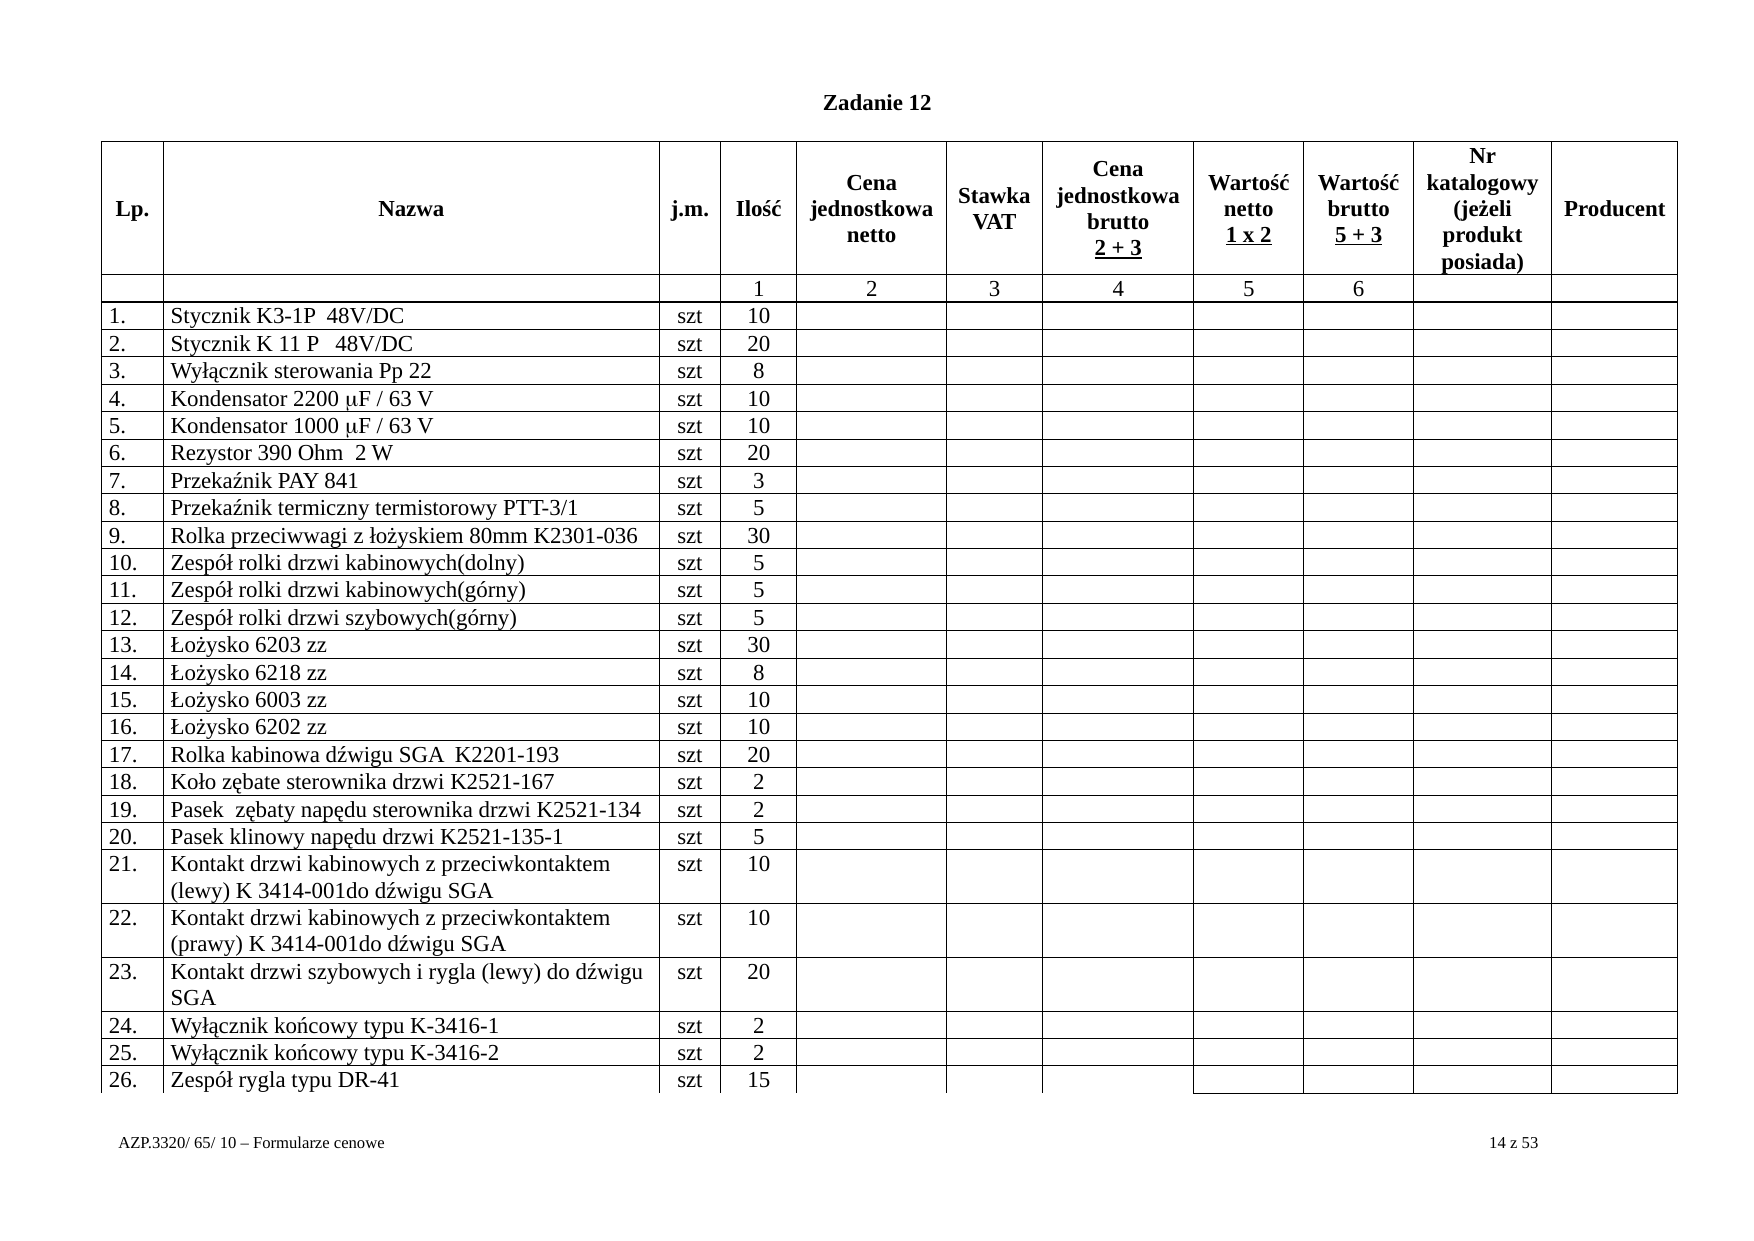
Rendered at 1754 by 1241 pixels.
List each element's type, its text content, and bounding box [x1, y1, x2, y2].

table_cell [1552, 659, 1677, 685]
table_cell [1043, 1012, 1193, 1038]
table_header Wartość brutto 5 + 3 [1304, 142, 1413, 274]
table_cell [102, 275, 163, 301]
table_cell [1194, 412, 1303, 438]
table_cell szt [660, 357, 720, 384]
table_cell [1043, 467, 1193, 493]
table_cell [1194, 1066, 1303, 1093]
table_cell szt [660, 576, 720, 603]
table_cell [797, 904, 946, 957]
table_cell [1043, 823, 1193, 849]
table_cell szt [660, 823, 720, 849]
table_cell [164, 275, 659, 301]
table_cell [1043, 631, 1193, 658]
table_cell [947, 958, 1042, 1011]
table_cell [1414, 494, 1551, 521]
table_cell [1304, 412, 1413, 438]
table_cell [1552, 714, 1677, 740]
table_cell [1043, 904, 1193, 957]
table_cell [1552, 576, 1677, 603]
table_cell szt [660, 958, 720, 1011]
table_cell [1304, 303, 1413, 329]
table_cell [1043, 440, 1193, 466]
table_header Ilość [721, 142, 796, 274]
table_cell [1304, 1012, 1413, 1038]
table_cell [1194, 850, 1303, 903]
table_cell [102, 330, 163, 356]
table_cell 10 [721, 714, 796, 740]
table_cell [102, 303, 163, 329]
table_cell 5 [721, 604, 796, 630]
table_cell [1194, 1012, 1303, 1038]
table_cell [1414, 330, 1551, 356]
table_cell Wyłącznik końcowy typu K-3416-1 [164, 1012, 659, 1038]
table_cell [1414, 958, 1551, 1011]
table_cell [102, 412, 163, 438]
table_cell [1194, 823, 1303, 849]
table_cell [947, 714, 1042, 740]
table_cell [797, 1066, 946, 1093]
table_cell [947, 631, 1042, 658]
table_cell [1304, 659, 1413, 685]
table_cell [102, 1039, 163, 1065]
table_cell [1304, 494, 1413, 521]
table_cell Łożysko 6218 zz [164, 659, 659, 685]
table_cell szt [660, 440, 720, 466]
table_cell 10 [721, 385, 796, 411]
table_cell [1552, 330, 1677, 356]
table_cell [797, 604, 946, 630]
table_cell Rezystor 390 Ohm 2 W [164, 440, 659, 466]
table_cell [1304, 958, 1413, 1011]
table_cell [797, 440, 946, 466]
table_cell szt [660, 303, 720, 329]
table_cell 10 [721, 850, 796, 903]
table_cell [1552, 1039, 1677, 1065]
table_cell [1194, 768, 1303, 794]
table_cell 5 [721, 549, 796, 575]
table_cell 2 [721, 796, 796, 822]
table_cell [797, 330, 946, 356]
table_cell [947, 604, 1042, 630]
table_cell [1043, 958, 1193, 1011]
table_cell [1304, 823, 1413, 849]
table_cell [1414, 631, 1551, 658]
table_cell 8 [721, 357, 796, 384]
table_cell 3 [721, 467, 796, 493]
table_cell [1552, 904, 1677, 957]
table_header Producent [1552, 142, 1677, 274]
table_cell [1304, 904, 1413, 957]
table_cell [797, 958, 946, 1011]
table_cell [1552, 631, 1677, 658]
table_cell [947, 522, 1042, 548]
table_cell [1414, 686, 1551, 712]
table_cell szt [660, 659, 720, 685]
table_cell szt [660, 796, 720, 822]
table_cell szt [660, 1039, 720, 1065]
table_cell [947, 494, 1042, 521]
table_cell 20 [721, 330, 796, 356]
table_cell [1414, 796, 1551, 822]
table_cell [102, 1066, 163, 1093]
table_cell [1552, 357, 1677, 384]
table_cell [1194, 330, 1303, 356]
table_cell 2 [721, 1012, 796, 1038]
table_cell [1304, 714, 1413, 740]
table_cell [1194, 440, 1303, 466]
table_cell [1414, 768, 1551, 794]
table_header Stawka VAT [947, 142, 1042, 274]
table_cell 20 [721, 440, 796, 466]
table_cell szt [660, 1012, 720, 1038]
table_cell [102, 714, 163, 740]
table_cell [947, 385, 1042, 411]
table_cell 2 [721, 768, 796, 794]
table_cell [1552, 823, 1677, 849]
table_cell [102, 440, 163, 466]
table_cell 10 [721, 904, 796, 957]
table_cell Wyłącznik końcowy typu K-3416-2 [164, 1039, 659, 1065]
table_cell [1043, 1066, 1193, 1093]
table_cell 2 [797, 275, 946, 301]
table_cell Łożysko 6003 zz [164, 686, 659, 712]
table_cell [947, 357, 1042, 384]
table_cell [1194, 357, 1303, 384]
table_cell [797, 1012, 946, 1038]
table_cell [797, 659, 946, 685]
table_cell Stycznik K 11 P 48V/DC [164, 330, 659, 356]
table_cell Rolka kabinowa dźwigu SGA K2201-193 [164, 741, 659, 767]
table_cell [947, 467, 1042, 493]
table_cell [102, 522, 163, 548]
table_cell [947, 659, 1042, 685]
table_cell [1194, 741, 1303, 767]
table_cell [1043, 357, 1193, 384]
table_cell [1194, 604, 1303, 630]
table_cell [947, 412, 1042, 438]
table_cell Łożysko 6202 zz [164, 714, 659, 740]
table_cell [947, 440, 1042, 466]
table_cell 4 [1043, 275, 1193, 301]
table_cell [947, 549, 1042, 575]
table_header Cena jednostkowa netto [797, 142, 946, 274]
table_cell [1304, 467, 1413, 493]
table_cell [1043, 686, 1193, 712]
table_cell [947, 330, 1042, 356]
table_cell [1414, 1066, 1551, 1093]
table_cell [1043, 549, 1193, 575]
table_cell [947, 1039, 1042, 1065]
table_cell [1194, 1039, 1303, 1065]
table_cell [102, 796, 163, 822]
table_cell szt [660, 467, 720, 493]
table_cell 1 [721, 275, 796, 301]
table_header Nr katalogowy (jeżeli produkt posiada) [1414, 142, 1551, 274]
table_cell [102, 659, 163, 685]
table_cell [102, 604, 163, 630]
table_cell 5 [721, 823, 796, 849]
table_header Nazwa [164, 142, 659, 274]
table_cell [1043, 659, 1193, 685]
table_cell [797, 576, 946, 603]
table_cell 10 [721, 412, 796, 438]
table_cell [1304, 631, 1413, 658]
table_cell [1414, 467, 1551, 493]
table_cell [947, 741, 1042, 767]
table_header Lp. [102, 142, 163, 274]
table_cell [1414, 303, 1551, 329]
table_cell szt [660, 1066, 720, 1093]
table_cell Zespół rygla typu DR-41 [164, 1066, 659, 1093]
table_cell [102, 686, 163, 712]
table_cell szt [660, 904, 720, 957]
table_cell [1414, 357, 1551, 384]
table_cell [797, 549, 946, 575]
table_cell [797, 303, 946, 329]
table_cell [102, 904, 163, 957]
table_cell [797, 714, 946, 740]
table_cell [102, 768, 163, 794]
table_cell 10 [721, 303, 796, 329]
table_cell [102, 385, 163, 411]
table_cell [102, 467, 163, 493]
table_cell [797, 522, 946, 548]
table_cell [797, 686, 946, 712]
table_cell [1043, 303, 1193, 329]
table_cell [1414, 604, 1551, 630]
table_cell [1414, 549, 1551, 575]
table_cell 10 [721, 686, 796, 712]
table_cell [1552, 796, 1677, 822]
table_cell Pasek klinowy napędu drzwi K2521-135-1 [164, 823, 659, 849]
table_cell szt [660, 549, 720, 575]
table_cell [947, 768, 1042, 794]
table_cell [1414, 385, 1551, 411]
table_cell 5 [721, 576, 796, 603]
table_cell Rolka przeciwwagi z łożyskiem 80mm K2301-036 [164, 522, 659, 548]
table_cell 8 [721, 659, 796, 685]
table_cell Przekaźnik termiczny termistorowy PTT-3/1 [164, 494, 659, 521]
table_cell szt [660, 385, 720, 411]
table_cell [1043, 385, 1193, 411]
table_cell [1552, 549, 1677, 575]
table_cell [1414, 440, 1551, 466]
table_cell [1043, 576, 1193, 603]
table_cell [1043, 714, 1193, 740]
table_cell [1304, 741, 1413, 767]
table_cell [947, 303, 1042, 329]
table_cell [797, 467, 946, 493]
table_cell [1552, 1012, 1677, 1038]
table_cell Zespół rolki drzwi szybowych(górny) [164, 604, 659, 630]
table_cell [1304, 604, 1413, 630]
table_cell [1414, 275, 1551, 301]
table_cell 5 [721, 494, 796, 521]
table_cell [1043, 741, 1193, 767]
table_cell [797, 796, 946, 822]
table_cell [797, 494, 946, 521]
table_cell 20 [721, 741, 796, 767]
table_cell [1414, 904, 1551, 957]
table_cell [660, 275, 720, 301]
table_cell [797, 1039, 946, 1065]
table_cell [102, 1012, 163, 1038]
table_cell 6 [1304, 275, 1413, 301]
table_cell Wyłącznik sterowania Pp 22 [164, 357, 659, 384]
table_cell [1304, 1066, 1413, 1093]
table_cell Stycznik K3-1P 48V/DC [164, 303, 659, 329]
table_cell [1552, 768, 1677, 794]
table_cell [1043, 604, 1193, 630]
table_cell [1304, 357, 1413, 384]
table_cell [1552, 741, 1677, 767]
table_cell Kontakt drzwi kabinowych z przeciwkontaktem (prawy) K 3414-001do dźwigu SGA [164, 904, 659, 957]
table_cell [1304, 330, 1413, 356]
table_cell [102, 549, 163, 575]
table_cell 15 [721, 1066, 796, 1093]
table_cell szt [660, 741, 720, 767]
table_cell [102, 576, 163, 603]
table_cell [1194, 303, 1303, 329]
table_cell [1414, 741, 1551, 767]
table_cell [797, 385, 946, 411]
table_cell 30 [721, 631, 796, 658]
table_cell [102, 850, 163, 903]
table_cell [1043, 522, 1193, 548]
table_cell [1194, 714, 1303, 740]
table_cell 30 [721, 522, 796, 548]
table_cell [797, 412, 946, 438]
table_cell [1414, 412, 1551, 438]
table_cell [102, 631, 163, 658]
table_cell [1043, 850, 1193, 903]
table_cell [947, 686, 1042, 712]
table_cell Pasek zębaty napędu sterownika drzwi K2521-134 [164, 796, 659, 822]
table_cell [1194, 494, 1303, 521]
table_cell [947, 1012, 1042, 1038]
table_cell [1552, 385, 1677, 411]
table_cell [102, 823, 163, 849]
table_cell [1552, 412, 1677, 438]
table_cell Zespół rolki drzwi kabinowych(górny) [164, 576, 659, 603]
table_cell [797, 823, 946, 849]
table_cell [1194, 686, 1303, 712]
table_cell [1043, 1039, 1193, 1065]
table_cell [1043, 412, 1193, 438]
table_cell [1552, 686, 1677, 712]
table_cell szt [660, 850, 720, 903]
table_cell szt [660, 686, 720, 712]
table_cell [947, 850, 1042, 903]
table_cell [1194, 576, 1303, 603]
table_cell [102, 741, 163, 767]
table_cell [1414, 659, 1551, 685]
table_cell [1304, 796, 1413, 822]
table_cell [1304, 440, 1413, 466]
table_cell [1194, 522, 1303, 548]
table_cell [797, 768, 946, 794]
table_cell [1552, 522, 1677, 548]
table_cell szt [660, 494, 720, 521]
table_cell [1304, 850, 1413, 903]
table_cell szt [660, 631, 720, 658]
table_cell [1304, 576, 1413, 603]
table_cell [1194, 467, 1303, 493]
table_cell [1414, 823, 1551, 849]
table_cell [1304, 768, 1413, 794]
table_cell [1304, 522, 1413, 548]
table_cell [1414, 576, 1551, 603]
table_cell Koło zębate sterownika drzwi K2521-167 [164, 768, 659, 794]
table_cell [1414, 1012, 1551, 1038]
table_header j.m. [660, 142, 720, 274]
table_cell [1194, 385, 1303, 411]
table_cell [1304, 549, 1413, 575]
table_cell [1552, 467, 1677, 493]
table_cell [1414, 850, 1551, 903]
table_cell szt [660, 768, 720, 794]
table_cell szt [660, 330, 720, 356]
table_cell [1304, 1039, 1413, 1065]
table_cell [797, 357, 946, 384]
table_cell [1552, 494, 1677, 521]
table_header Wartość netto 1 x 2 [1194, 142, 1303, 274]
table_cell [1304, 686, 1413, 712]
table_cell [1552, 1066, 1677, 1093]
table_cell [947, 576, 1042, 603]
table_cell [1194, 796, 1303, 822]
table_cell [1414, 522, 1551, 548]
table_cell 3 [947, 275, 1042, 301]
table_cell [797, 741, 946, 767]
table_cell 5 [1194, 275, 1303, 301]
text Zadanie 12 [118, 88, 1636, 115]
table_cell [1552, 275, 1677, 301]
table_header Cena jednostkowa brutto 2 + 3 [1043, 142, 1193, 274]
table_cell szt [660, 604, 720, 630]
table_cell [1414, 1039, 1551, 1065]
table_cell [947, 904, 1042, 957]
table_cell [1552, 850, 1677, 903]
table_cell Zespół rolki drzwi kabinowych(dolny) [164, 549, 659, 575]
table_cell [1552, 958, 1677, 1011]
table_cell [1194, 904, 1303, 957]
table_cell szt [660, 412, 720, 438]
table_cell szt [660, 522, 720, 548]
table_cell [947, 1066, 1042, 1093]
table_cell [797, 850, 946, 903]
table_cell [1043, 768, 1193, 794]
table_cell 2 [721, 1039, 796, 1065]
table_cell Kontakt drzwi kabinowych z przeciwkontaktem (lewy) K 3414-001do dźwigu SGA [164, 850, 659, 903]
table_cell [1043, 330, 1193, 356]
table_cell [947, 823, 1042, 849]
table_cell [1194, 958, 1303, 1011]
table_cell 20 [721, 958, 796, 1011]
table_cell Kondensator 1000 F / 63 V [164, 412, 659, 438]
table_cell [947, 796, 1042, 822]
table_cell [1043, 494, 1193, 521]
table_cell [1552, 440, 1677, 466]
table_cell [102, 357, 163, 384]
table_cell [797, 631, 946, 658]
table_cell Kontakt drzwi szybowych i rygla (lewy) do dźwigu SGA [164, 958, 659, 1011]
table_cell [1043, 796, 1193, 822]
table_cell [1414, 714, 1551, 740]
table_cell Kondensator 2200 F / 63 V [164, 385, 659, 411]
table_cell szt [660, 714, 720, 740]
table_cell [1304, 385, 1413, 411]
table_cell Przekaźnik PAY 841 [164, 467, 659, 493]
table_cell [1194, 631, 1303, 658]
table_cell [1552, 303, 1677, 329]
table_cell [102, 494, 163, 521]
table_cell [1552, 604, 1677, 630]
table_cell Łożysko 6203 zz [164, 631, 659, 658]
table_cell [1194, 659, 1303, 685]
table_cell [1194, 549, 1303, 575]
table_cell [102, 958, 163, 1011]
